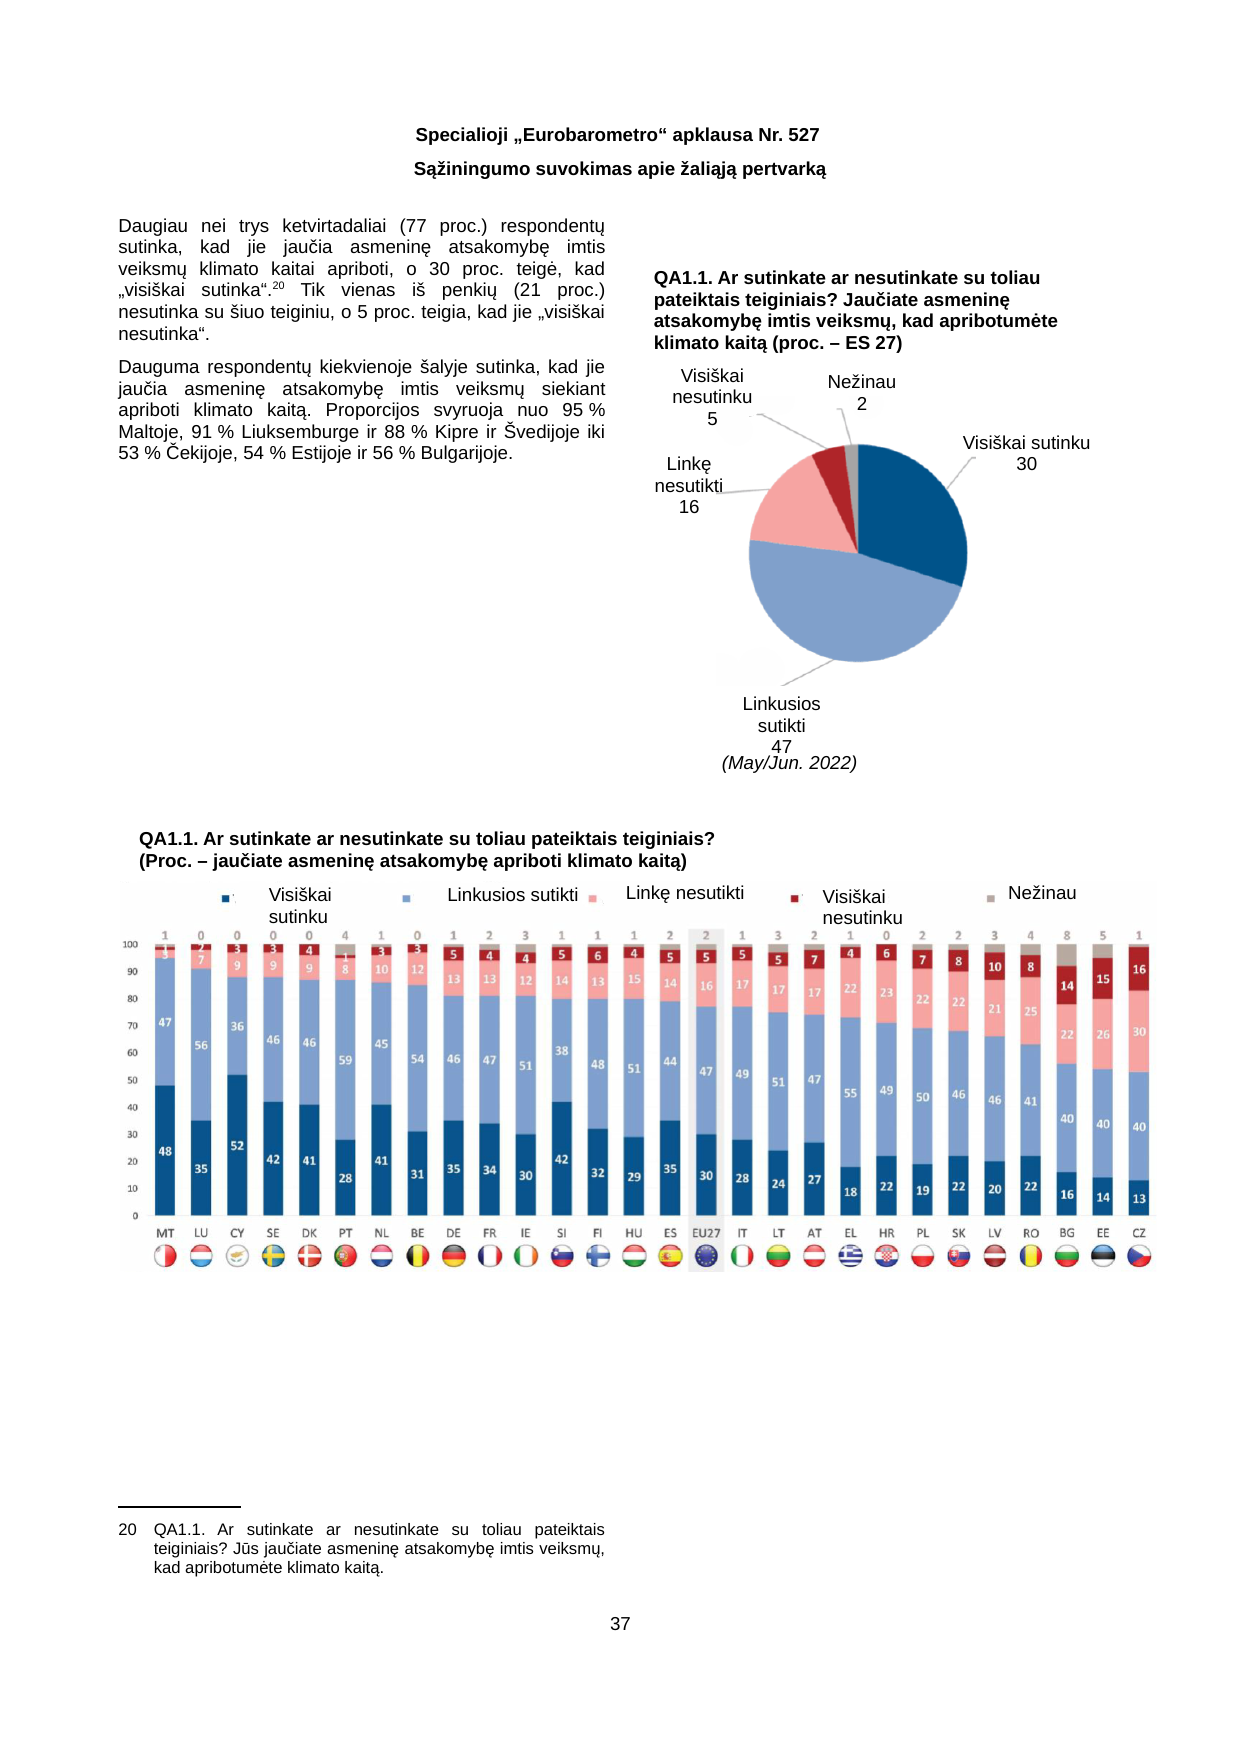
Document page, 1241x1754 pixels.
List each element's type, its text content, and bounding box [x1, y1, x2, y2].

text Daugiau nei trys ketvirtadaliai (77 proc.) respondentų sutinka, kad jie jaučia asmeninę atsakomybę imtis veiksmų klimato kaitai apriboti, o 30 proc. teigė, kad „visiškai sutinka“. Tik vienas iš penkių (21 proc.) nesutinka su šiuo teiginiu, o 5 proc. teigia, kad jie „visiškai nesutinka“. [118, 214, 605, 344]
text Dauguma respondentų kiekvienoje šalyje sutinka, kad jie jaučia asmeninę atsakomybę imtis veiksmų siekiant apriboti klimato kaitą. Proporcijos svyruoja nuo 95 % Maltoje, 91 % Liuksemburge ir 88 % Kipre ir Švedijoje iki 53 % Čekijoje, 54 % Estijoje ir 56 % Bulgarijoje. [118, 356, 605, 463]
text QA1.1. Ar sutinkate ar nesutinkate su toliau pateiktais teiginiais? Jūs jaučiate asmeninę atsakomybę imtis veiksmų, kad apribotumėte klimato kaitą. [118, 1519, 605, 1577]
picture [716, 396, 976, 686]
picture [120, 881, 1157, 1272]
